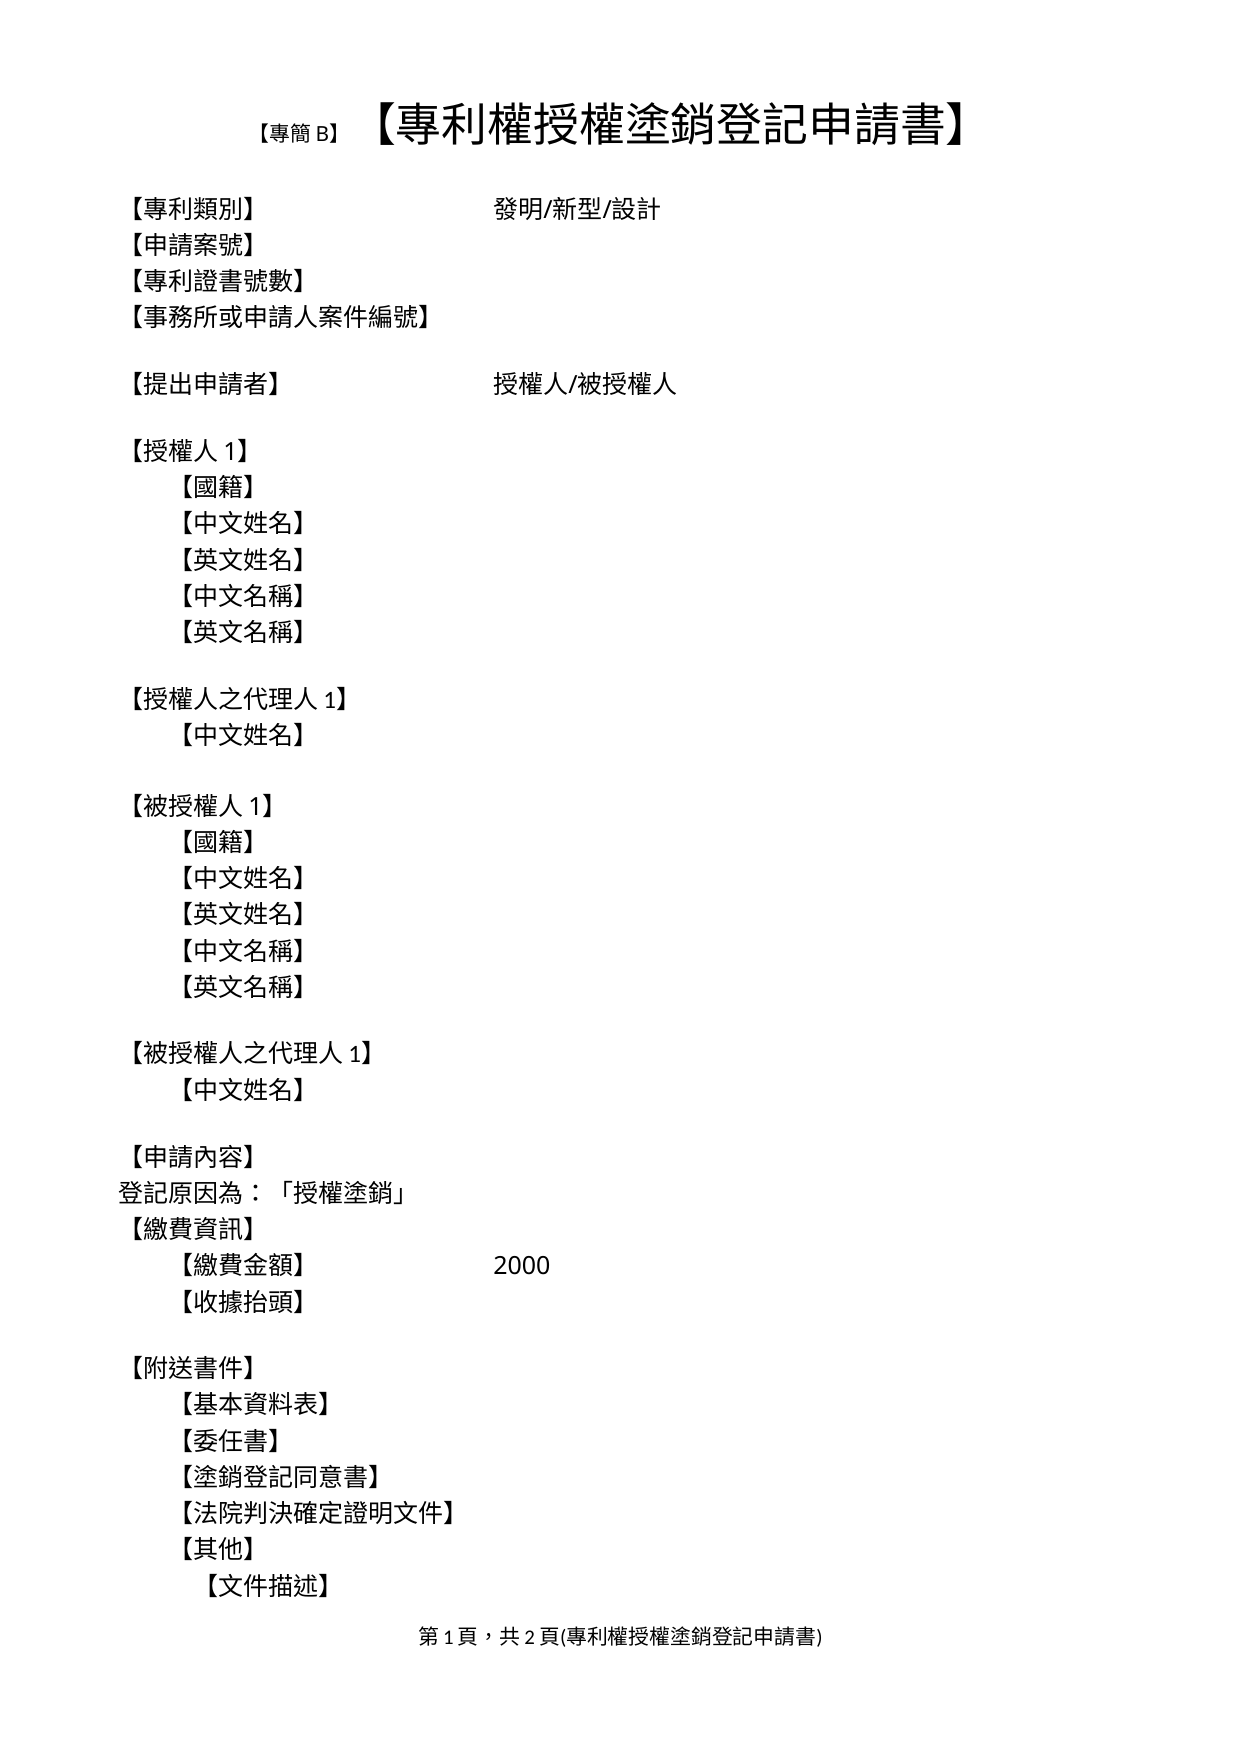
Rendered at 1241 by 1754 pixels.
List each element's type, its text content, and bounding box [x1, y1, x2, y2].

text 【法院判決確定證明文件】 [118, 1494, 1122, 1530]
text 【附送書件】 [118, 1349, 1122, 1385]
text 【中文姓名】 [118, 1070, 1122, 1106]
text 【中文姓名】 [118, 716, 1122, 752]
text 【申請內容】 [118, 1137, 1122, 1173]
text 【繳費金額】 2000 [118, 1246, 1122, 1282]
text 【申請案號】 [118, 225, 1122, 262]
text 【提出申請者】 授權人/被授權人 [118, 364, 1122, 401]
text 【塗銷登記同意書】 [118, 1457, 1122, 1494]
text 【國籍】 [118, 468, 1122, 504]
text 【中文名稱】 [118, 931, 1122, 967]
text 【其他】 [118, 1530, 1122, 1566]
text 【收據抬頭】 [118, 1282, 1122, 1318]
text 【國籍】 [118, 822, 1122, 858]
text 【專利類別】 發明/新型/設計 [118, 189, 1122, 225]
text 【授權人之代理人1】 [118, 679, 1122, 716]
text 【專簡B】【專利權授權塗銷登記申請書】 [118, 89, 1122, 155]
text 【繳費資訊】 [118, 1209, 1122, 1246]
text 【中文姓名】 [118, 504, 1122, 540]
text 【專利證書號數】 [118, 262, 1122, 298]
text 【中文名稱】 [118, 576, 1122, 613]
text 【被授權人1】 [118, 786, 1122, 822]
text 【英文姓名】 [118, 540, 1122, 576]
text 【基本資料表】 [118, 1385, 1122, 1421]
text 【文件描述】 [118, 1566, 1122, 1602]
text 【英文名稱】 [118, 967, 1122, 1003]
text 登記原因為：「授權塗銷」 [118, 1173, 1122, 1209]
text 【英文名稱】 [118, 613, 1122, 649]
text 【被授權人之代理人1】 [118, 1034, 1122, 1070]
text 【中文姓名】 [118, 858, 1122, 895]
text 【委任書】 [118, 1421, 1122, 1457]
text 【授權人1】 [118, 431, 1122, 468]
text 【事務所或申請人案件編號】 [118, 298, 1122, 334]
text 【英文姓名】 [118, 895, 1122, 931]
